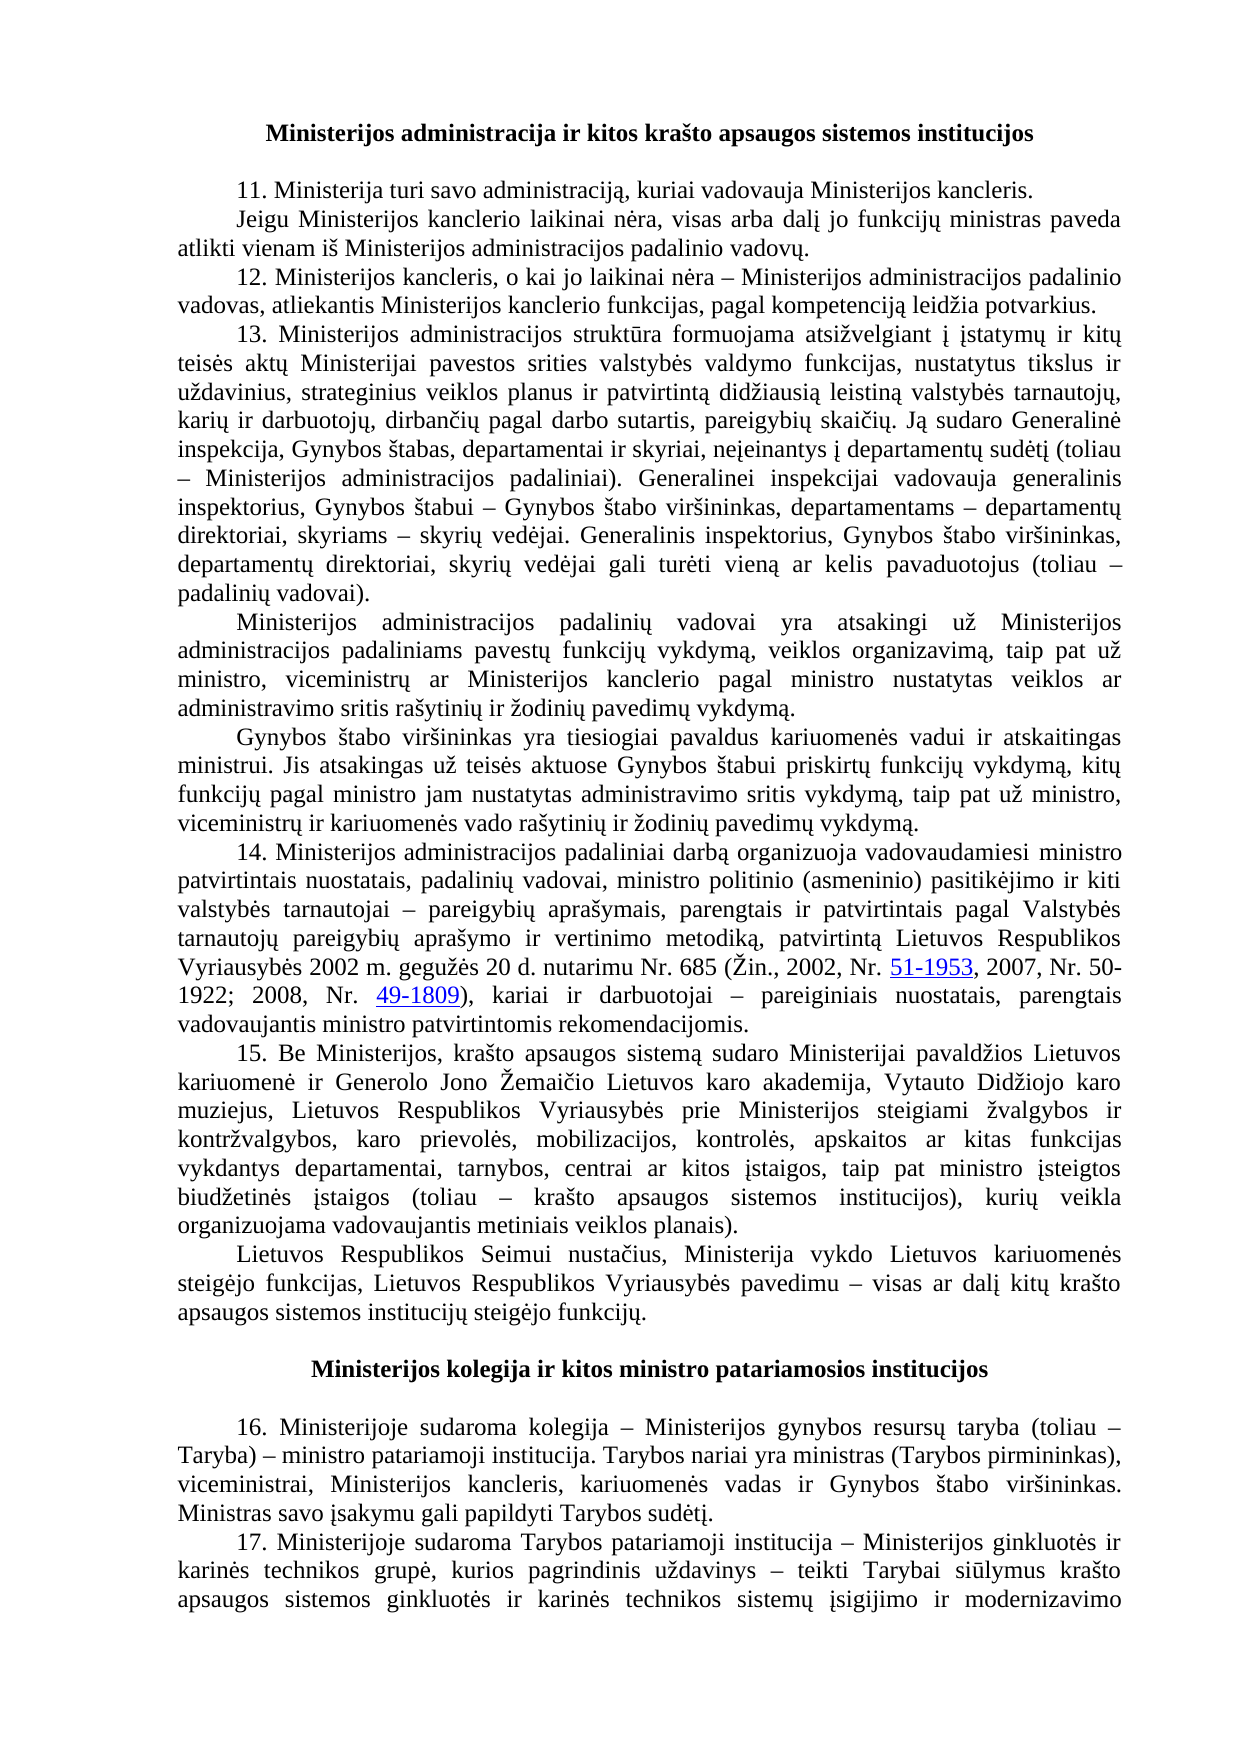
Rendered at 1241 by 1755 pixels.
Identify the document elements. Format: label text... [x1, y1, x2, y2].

text Gynybos štabo viršininkas yra tiesiogiai pavaldus kariuomenės vadui ir atskaitingas ministrui. Jis atsakingas už teisės aktuose Gynybos štabui priskirtų funkcijų vykdymą, kitų funkcijų pagal ministro jam nustatytas administravimo sritis vykdymą, taip pat už ministro, viceministrų ir kariuomenės vado rašytinių ir žodinių pavedimų vykdymą. [177, 722, 1122, 837]
text Ministerijos kolegija ir kitos ministro patariamosios institucijos [177, 1354, 1122, 1383]
text 12. Ministerijos kancleris, o kai jo laikinai nėra – Ministerijos administracijos padalinio vadovas, atliekantis Ministerijos kanclerio funkcijas, pagal kompetenciją leidžia potvarkius. [177, 262, 1122, 319]
text Ministerijos administracijos padalinių vadovai yra atsakingi už Ministerijos administracijos padaliniams pavestų funkcijų vykdymą, veiklos organizavimą, taip pat už ministro, viceministrų ar Ministerijos kanclerio pagal ministro nustatytas veiklos ar administravimo sritis rašytinių ir žodinių pavedimų vykdymą. [177, 607, 1122, 722]
text 17. Ministerijoje sudaroma Tarybos patariamoji institucija – Ministerijos ginkluotės ir karinės technikos grupė, kurios pagrindinis uždavinys – teikti Tarybai siūlymus krašto apsaugos sistemos ginkluotės ir karinės technikos sistemų įsigijimo ir modernizavimo [177, 1527, 1122, 1613]
text 16. Ministerijoje sudaroma kolegija – Ministerijos gynybos resursų taryba (toliau – Taryba) – ministro patariamoji institucija. Tarybos nariai yra ministras (Tarybos pirmininkas), viceministrai, Ministerijos kancleris, kariuomenės vadas ir Gynybos štabo viršininkas. Ministras savo įsakymu gali papildyti Tarybos sudėtį. [177, 1412, 1122, 1527]
text 15. Be Ministerijos, krašto apsaugos sistemą sudaro Ministerijai pavaldžios Lietuvos kariuomenė ir Generolo Jono Žemaičio Lietuvos karo akademija, Vytauto Didžiojo karo muziejus, Lietuvos Respublikos Vyriausybės prie Ministerijos steigiami žvalgybos ir kontržvalgybos, karo prievolės, mobilizacijos, kontrolės, apskaitos ar kitas funkcijas vykdantys departamentai, tarnybos, centrai ar kitos įstaigos, taip pat ministro įsteigtos biudžetinės įstaigos (toliau – krašto apsaugos sistemos institucijos), kurių veikla organizuojama vadovaujantis metiniais veiklos planais). [177, 1038, 1122, 1239]
text Jeigu Ministerijos kanclerio laikinai nėra, visas arba dalį jo funkcijų ministras paveda atlikti vienam iš Ministerijos administracijos padalinio vadovų. [177, 204, 1122, 262]
text 13. Ministerijos administracijos struktūra formuojama atsižvelgiant į įstatymų ir kitų teisės aktų Ministerijai pavestos srities valstybės valdymo funkcijas, nustatytus tikslus ir uždavinius, strateginius veiklos planus ir patvirtintą didžiausią leistiną valstybės tarnautojų, karių ir darbuotojų, dirbančių pagal darbo sutartis, pareigybių skaičių. Ją sudaro Generalinė inspekcija, Gynybos štabas, departamentai ir skyriai, neįeinantys į departamentų sudėtį (toliau – Ministerijos administracijos padaliniai). Generalinei inspekcijai vadovauja generalinis inspektorius, Gynybos štabui – Gynybos štabo viršininkas, departamentams – departamentų direktoriai, skyriams – skyrių vedėjai. Generalinis inspektorius, Gynybos štabo viršininkas, departamentų direktoriai, skyrių vedėjai gali turėti vieną ar kelis pavaduotojus (toliau – padalinių vadovai). [177, 319, 1122, 607]
text Ministerijos administracija ir kitos krašto apsaugos sistemos institucijos [177, 118, 1122, 147]
text Lietuvos Respublikos Seimui nustačius, Ministerija vykdo Lietuvos kariuomenės steigėjo funkcijas, Lietuvos Respublikos Vyriausybės pavedimu – visas ar dalį kitų krašto apsaugos sistemos institucijų steigėjo funkcijų. [177, 1239, 1122, 1326]
text 14. Ministerijos administracijos padaliniai darbą organizuoja vadovaudamiesi ministro patvirtintais nuostatais, padalinių vadovai, ministro politinio (asmeninio) pasitikėjimo ir kiti valstybės tarnautojai – pareigybių aprašymais, parengtais ir patvirtintais pagal Valstybės tarnautojų pareigybių aprašymo ir vertinimo metodiką, patvirtintą Lietuvos Respublikos Vyriausybės 2002 m. gegužės 20 d. nutarimu Nr. 685 (Žin., 2002, Nr. 51-1953, 2007, Nr. 50-1922; 2008, Nr. 49-1809), kariai ir darbuotojai – pareiginiais nuostatais, parengtais vadovaujantis ministro patvirtintomis rekomendacijomis. [177, 837, 1122, 1038]
text 11. Ministerija turi savo administraciją, kuriai vadovauja Ministerijos kancleris. [177, 176, 1122, 204]
